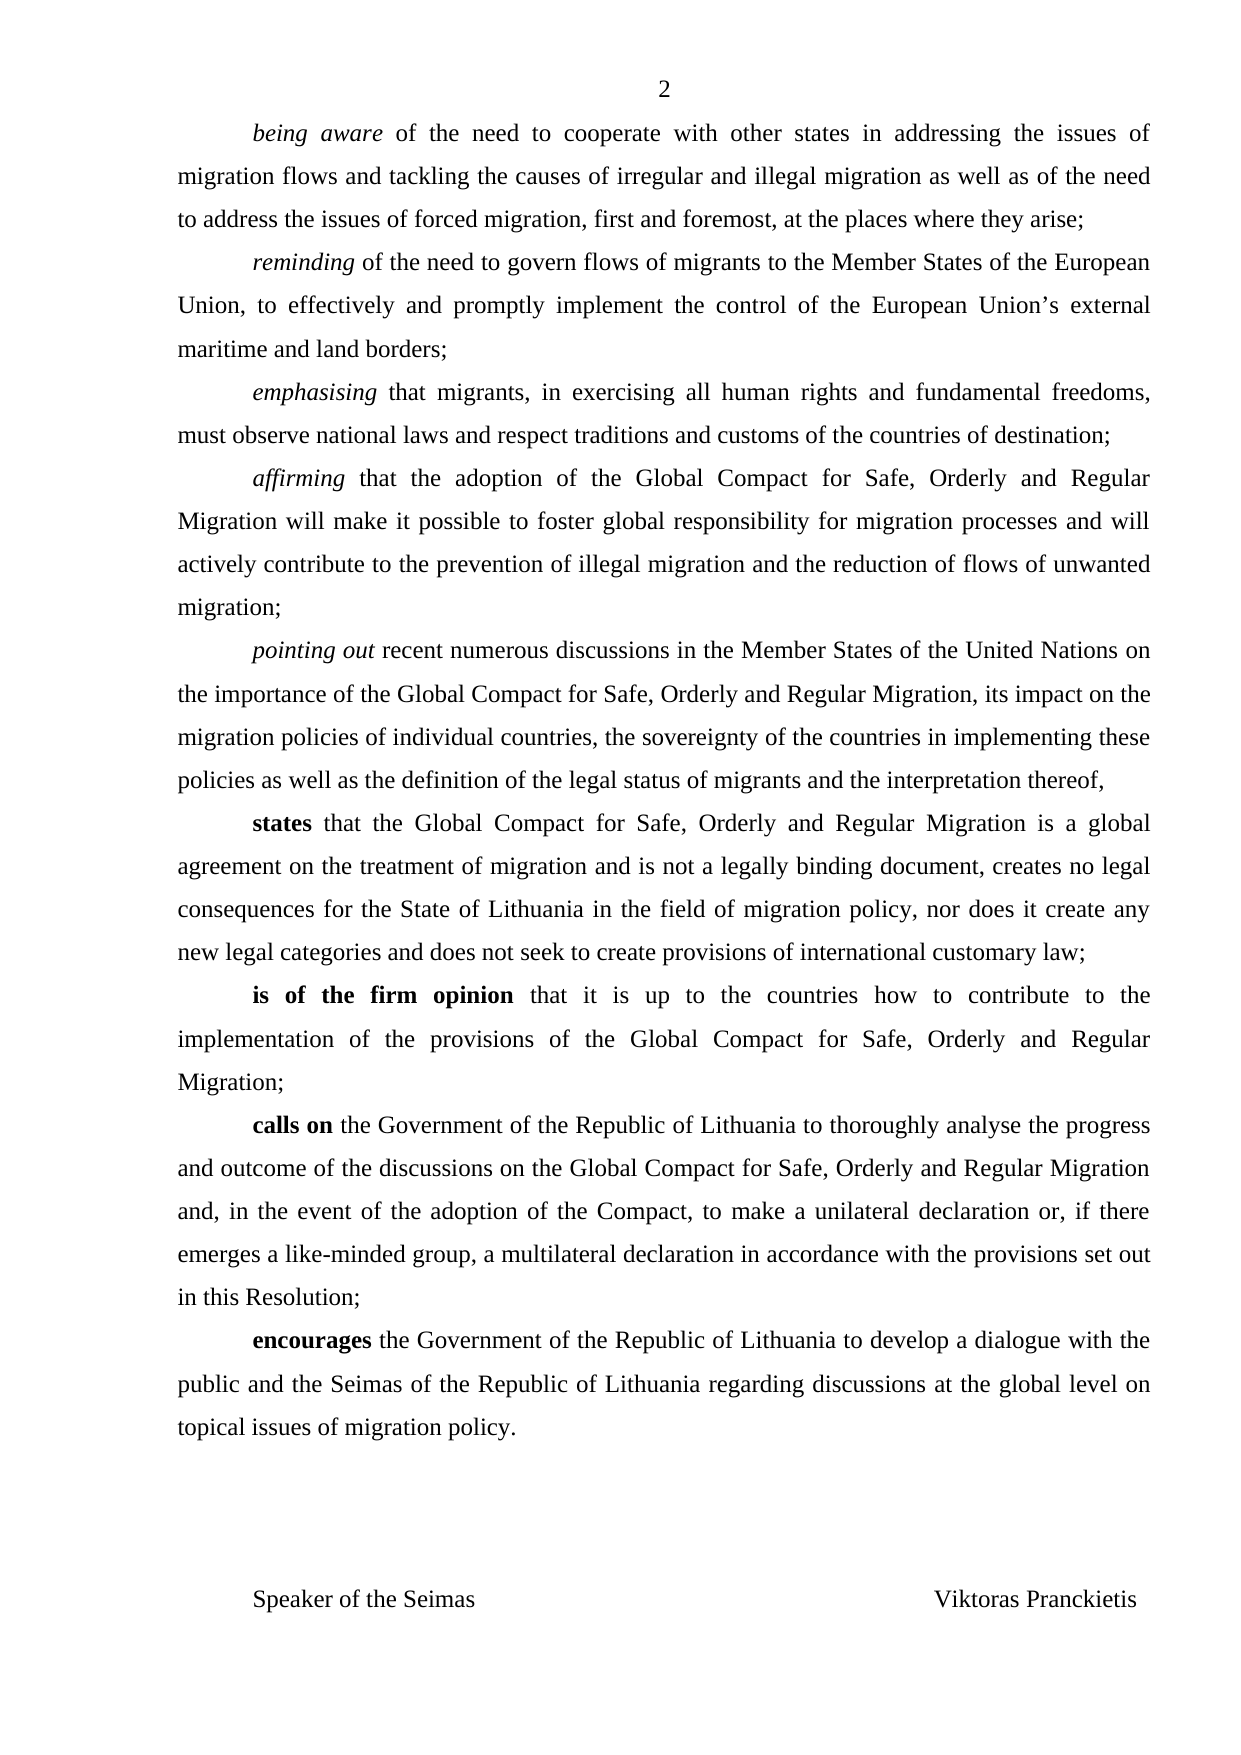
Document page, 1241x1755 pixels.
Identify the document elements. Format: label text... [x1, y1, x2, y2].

text states that the Global Compact for Safe, Orderly and Regular Migration is a global agreement on the treatment of migration and is not a legally binding document, creates no legal consequences for the State of Lithuania in the field of migration policy, nor does it create any new legal categories and does not seek to create provisions of international customary law; [177, 808, 1152, 966]
text affirming that the adoption of the Global Compact for Safe, Orderly and Regular Migration will make it possible to foster global responsibility for migration processes and will actively contribute to the prevention of illegal migration and the reduction of flows of unwanted migration; [177, 463, 1152, 621]
text Speaker of the Seimas Viktoras Pranckietis [177, 1584, 1152, 1613]
text is of the firm opinion that it is up to the countries how to contribute to the implementation of the provisions of the Global Compact for Safe, Orderly and Regular Migration; [177, 981, 1152, 1096]
text calls on the Government of the Republic of Lithuania to thoroughly analyse the progress and outcome of the discussions on the Global Compact for Safe, Orderly and Regular Migration and, in the event of the adoption of the Compact, to make a unilateral declaration or, if there emerges a like-minded group, a multilateral declaration in accordance with the provisions set out in this Resolution; [177, 1110, 1152, 1311]
text being aware of the need to cooperate with other states in addressing the issues of migration flows and tackling the causes of irregular and illegal migration as well as of the need to address the issues of forced migration, first and foremost, at the places where they arise; [177, 118, 1152, 233]
text pointing out recent numerous discussions in the Member States of the United Nations on the importance of the Global Compact for Safe, Orderly and Regular Migration, its impact on the migration policies of individual countries, the sovereignty of the countries in implementing these policies as well as the definition of the legal status of migrants and the interpretation thereof, [177, 636, 1152, 794]
text reminding of the need to govern flows of migrants to the Member States of the European Union, to effectively and promptly implement the control of the European Union’s external maritime and land borders; [177, 247, 1152, 362]
text emphasising that migrants, in exercising all human rights and fundamental freedoms, must observe national laws and respect traditions and customs of the countries of destination; [177, 377, 1152, 449]
text encourages the Government of the Republic of Lithuania to develop a dialogue with the public and the Seimas of the Republic of Lithuania regarding discussions at the global level on topical issues of migration policy. [177, 1326, 1152, 1441]
